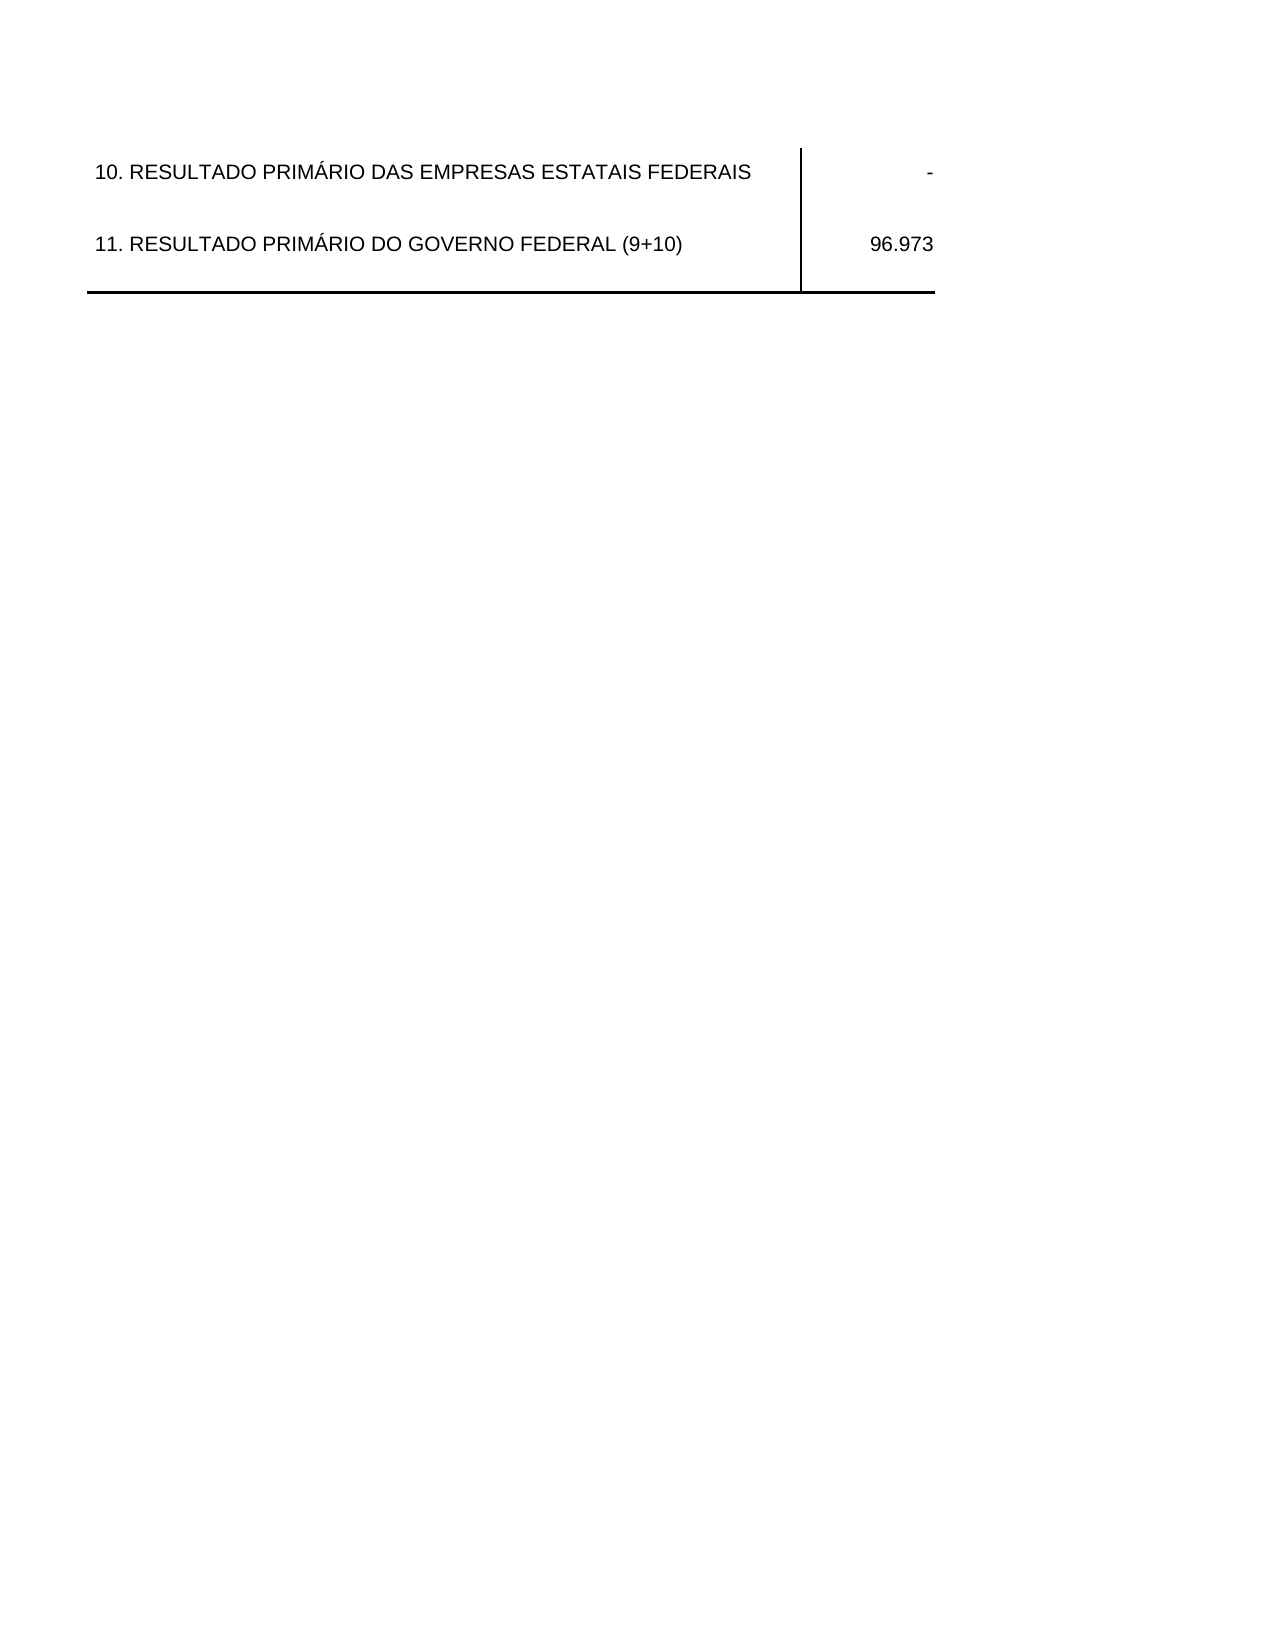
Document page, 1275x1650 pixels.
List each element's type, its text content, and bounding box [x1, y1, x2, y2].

table_cell [87, 184, 800, 219]
table_cell [802, 256, 935, 291]
table_cell - [802, 148, 935, 184]
table_cell [87, 256, 800, 291]
table_cell 11. RESULTADO PRIMÁRIO DO GOVERNO FEDERAL (9+10) [87, 220, 800, 256]
table_cell 96.973 [802, 220, 935, 256]
table_cell [802, 184, 935, 219]
table_cell 10. RESULTADO PRIMÁRIO DAS EMPRESAS ESTATAIS FEDERAIS [87, 148, 800, 184]
